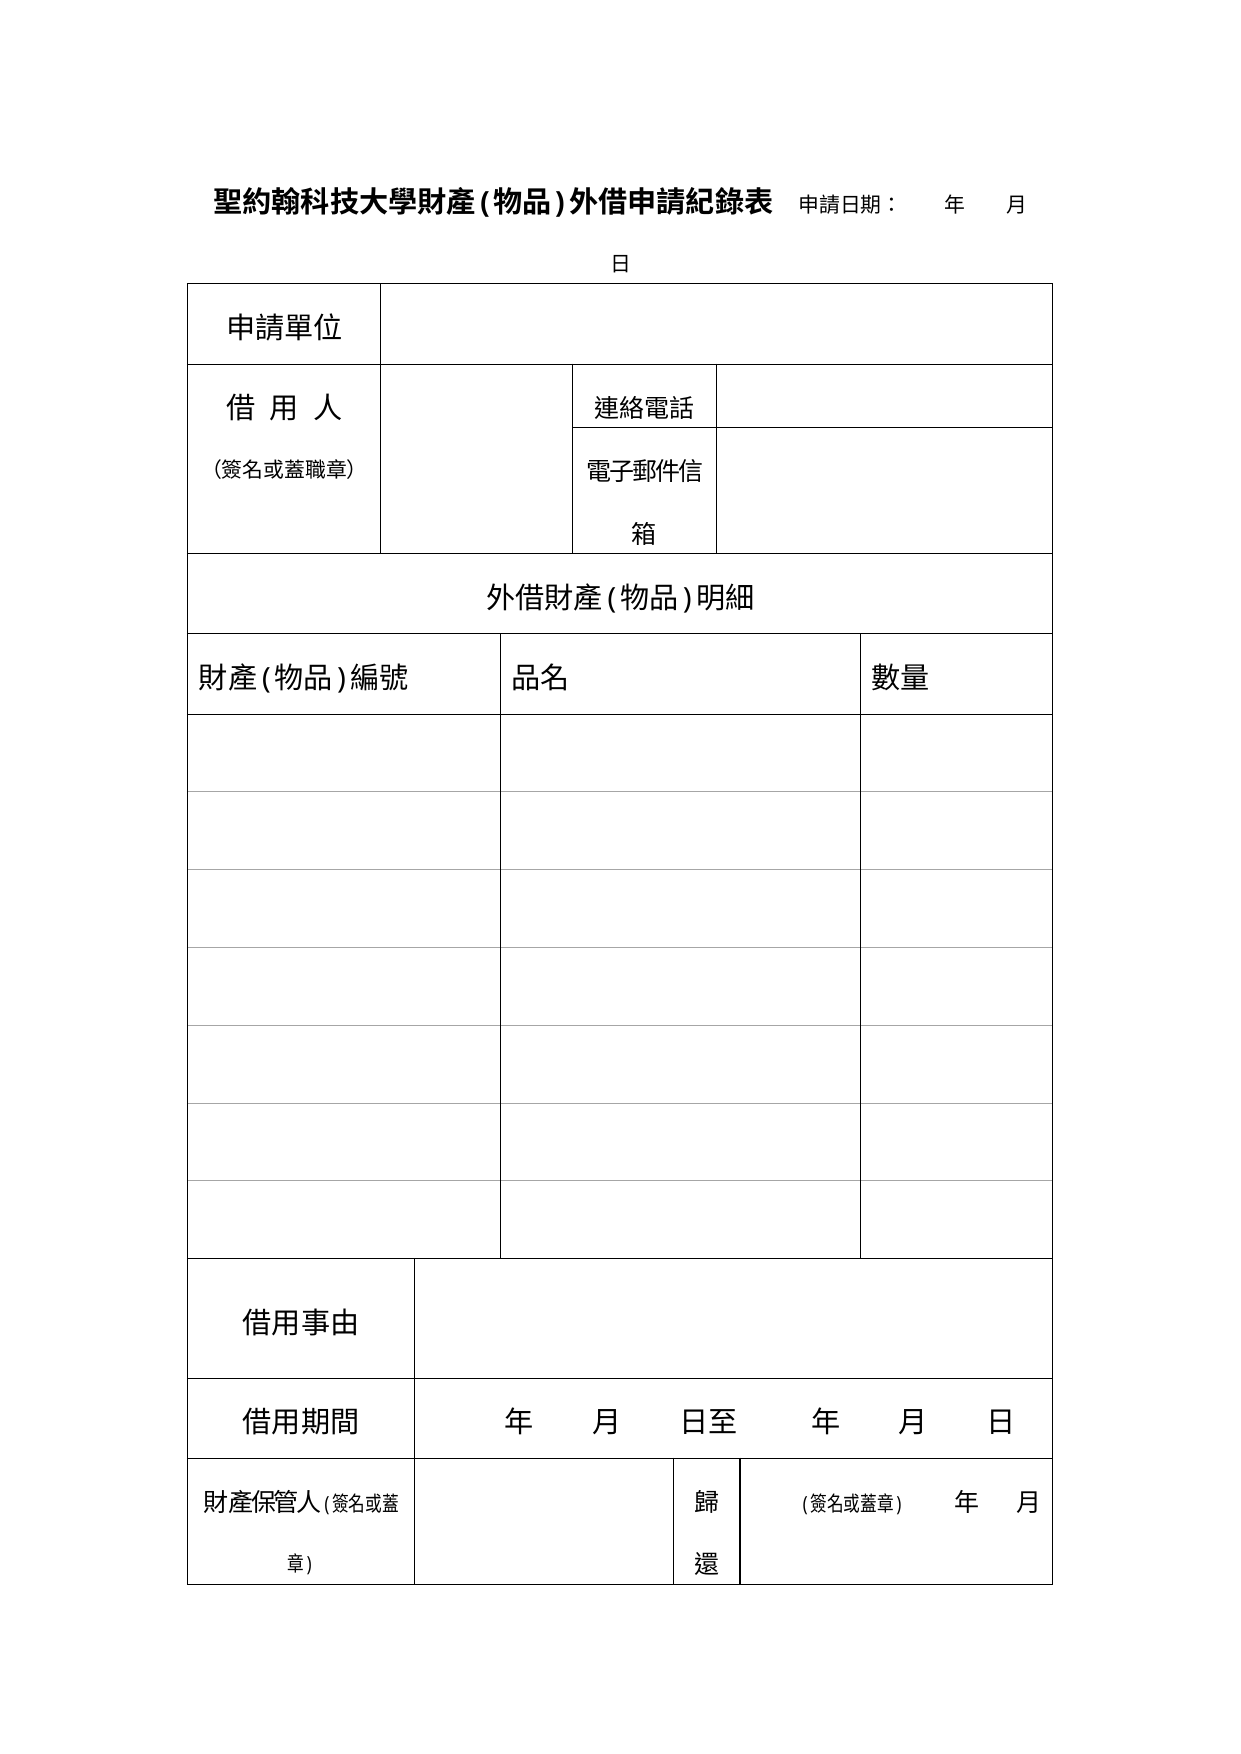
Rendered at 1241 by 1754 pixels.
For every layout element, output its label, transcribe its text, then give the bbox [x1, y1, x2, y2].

table_cell 年 月 日至 年 月 日 [415, 1379, 1052, 1458]
table_cell [501, 1026, 860, 1102]
table_cell 財產保管人(簽名或蓋章) [188, 1459, 414, 1584]
table_cell [188, 948, 500, 1025]
table_cell 借 用 人 （簽名或蓋職章） [188, 365, 380, 553]
table_cell [861, 1104, 1052, 1180]
table_cell 歸還 [674, 1459, 739, 1584]
table_cell [415, 1259, 1052, 1377]
table_cell 電子郵件信箱 [573, 428, 716, 553]
table_cell [188, 870, 500, 947]
table_cell (簽名或蓋章) 年 月 [741, 1459, 1052, 1584]
table_cell [861, 715, 1052, 791]
table_cell [501, 715, 860, 791]
table_cell [861, 948, 1052, 1025]
table_cell [188, 792, 500, 869]
table_cell [861, 792, 1052, 869]
table_cell [188, 715, 500, 791]
table_cell [501, 1181, 860, 1258]
table_cell 品名 [501, 634, 860, 713]
table_cell [861, 1181, 1052, 1258]
table_cell [861, 870, 1052, 947]
table_cell [501, 948, 860, 1025]
table_header 申請單位 [188, 284, 380, 363]
table_cell 外借財產(物品)明細 [188, 554, 1052, 633]
table_cell [717, 365, 1052, 427]
table_header [381, 284, 1052, 363]
table_cell [381, 365, 572, 553]
table_cell [501, 1104, 860, 1180]
table_cell 連絡電話 [573, 365, 716, 427]
table_cell [717, 428, 1052, 553]
table_cell 借用事由 [188, 1259, 414, 1377]
table_cell 借用期間 [188, 1379, 414, 1458]
table_cell [861, 1026, 1052, 1102]
table_cell [188, 1026, 500, 1102]
text 聖約翰科技大學財產(物品)外借申請紀錄表 申請日期： 年 月 日 [187, 158, 1053, 283]
table_cell 數量 [861, 634, 1052, 713]
table_cell 財產(物品)編號 [188, 634, 500, 713]
table_cell [501, 870, 860, 947]
table_cell [188, 1181, 500, 1258]
table_cell [415, 1459, 673, 1584]
table_cell [501, 792, 860, 869]
table_cell [188, 1104, 500, 1180]
